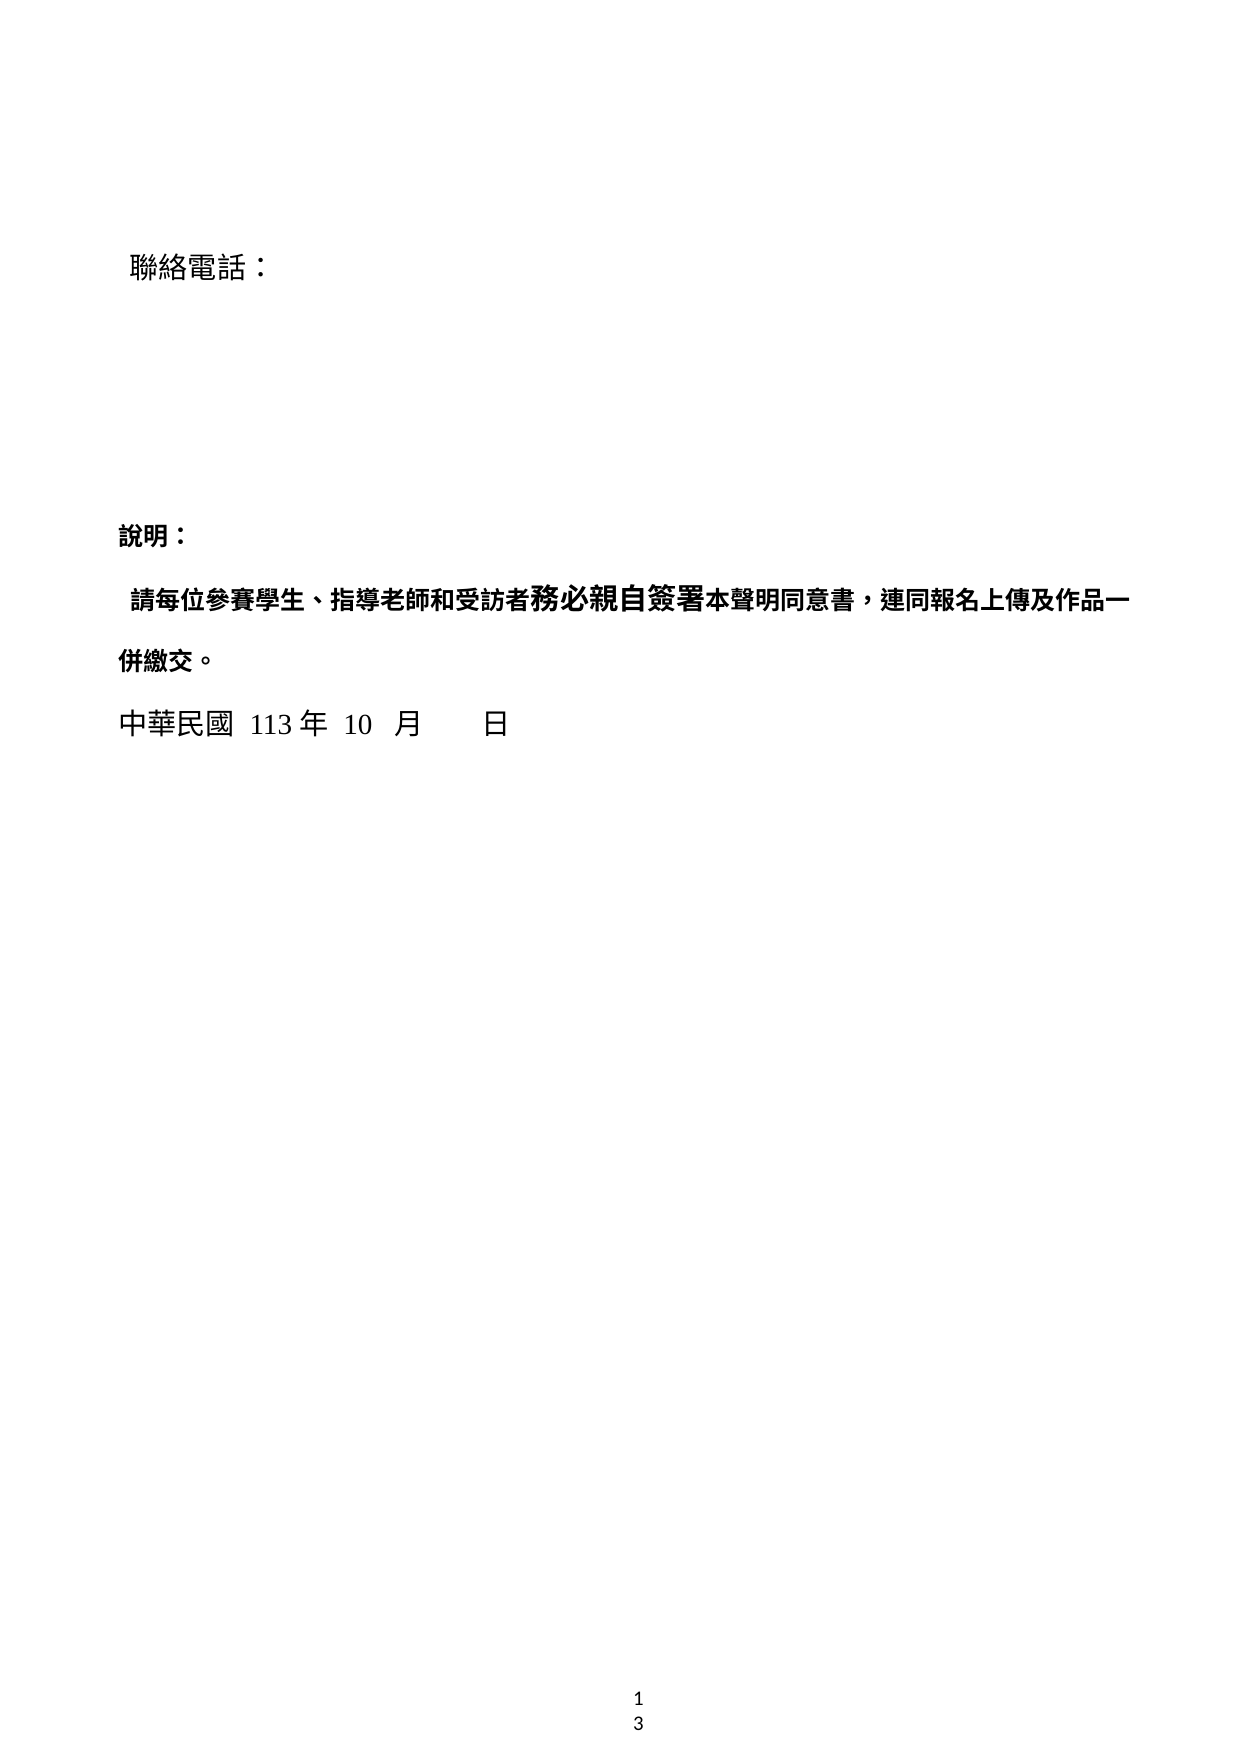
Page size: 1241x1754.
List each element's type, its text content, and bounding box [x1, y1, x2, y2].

text 中華民國 113 年 10 月 日 [118, 680, 1150, 743]
text 請每位參賽學生、指導老師和受訪者務必親自簽署本聲明同意書，連同報名上傳及作品一併繳交。 [118, 555, 1150, 680]
text 說明： [118, 493, 1150, 555]
table_header [729, 105, 1128, 305]
table_header 聯絡電話： [118, 105, 729, 305]
